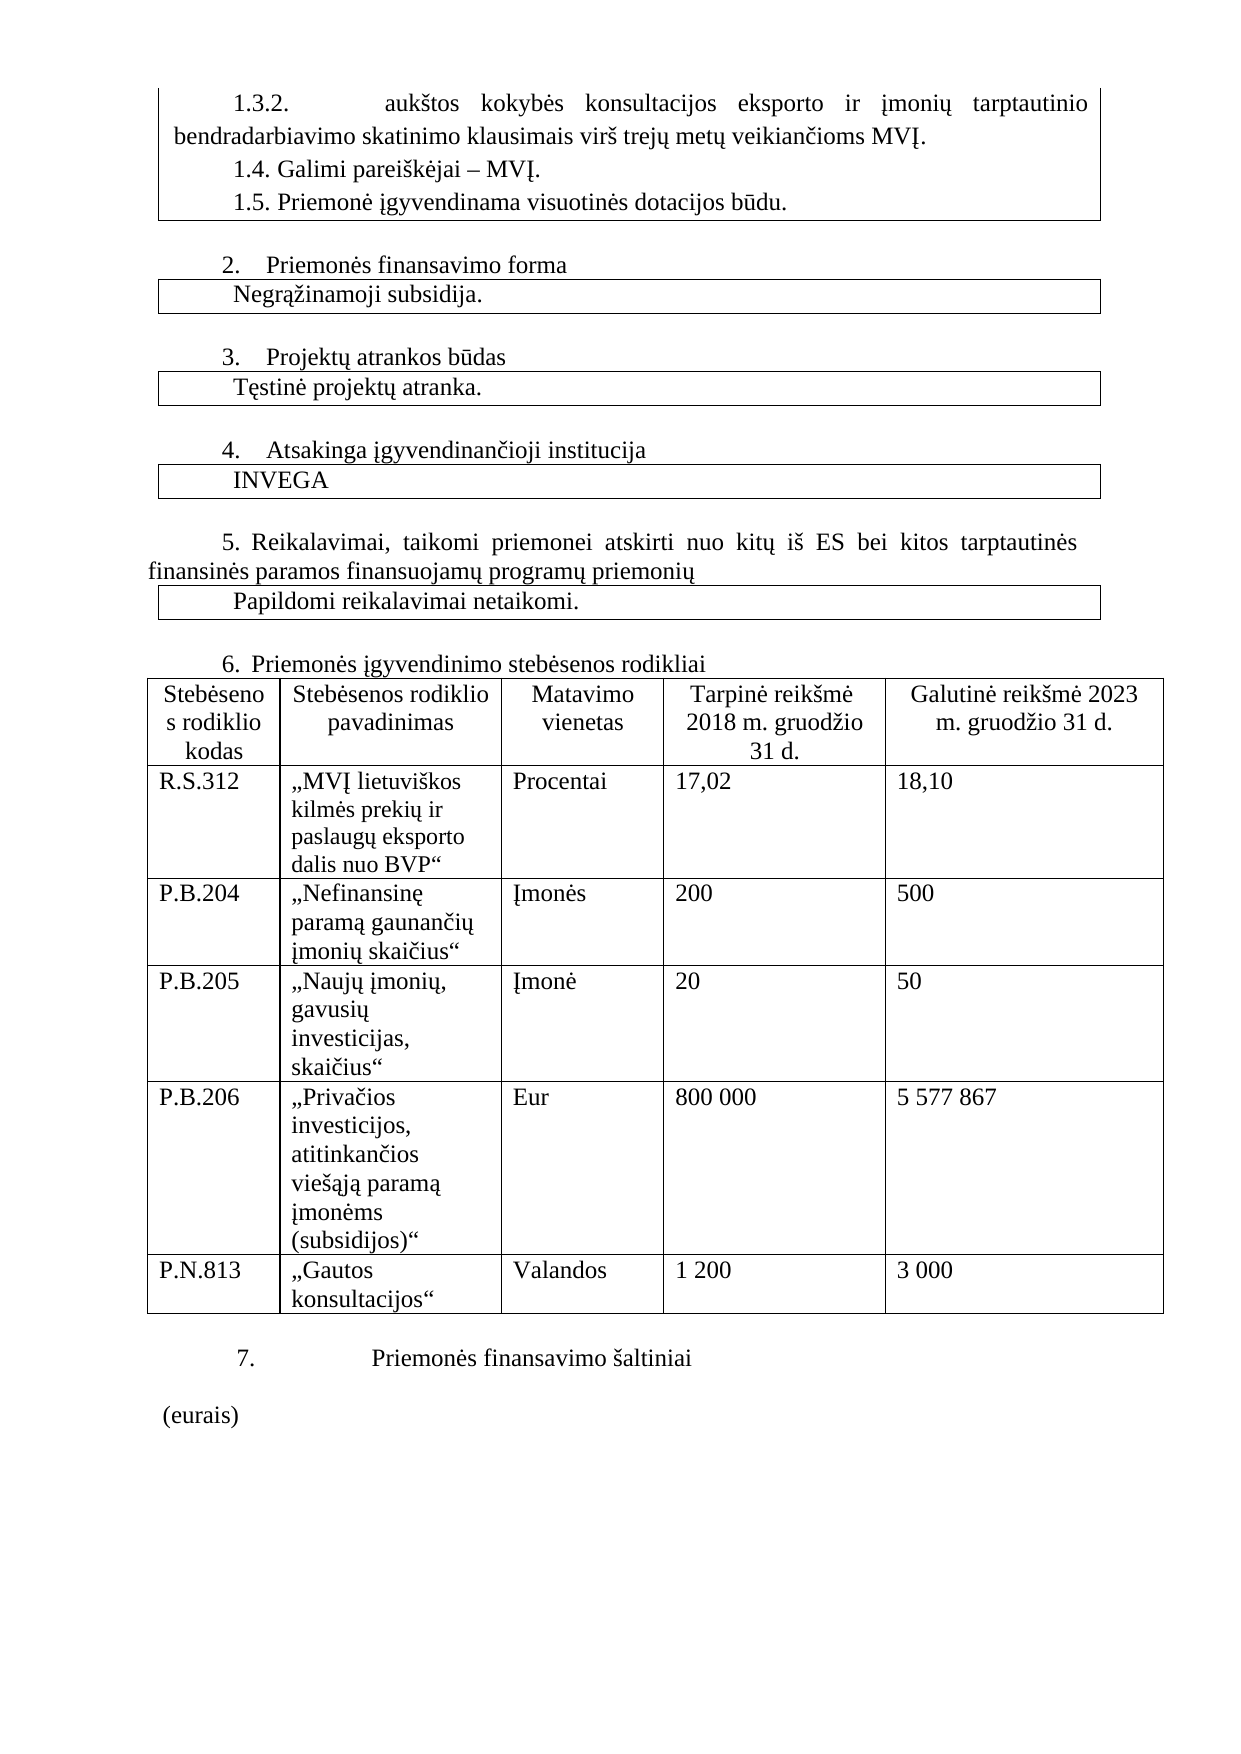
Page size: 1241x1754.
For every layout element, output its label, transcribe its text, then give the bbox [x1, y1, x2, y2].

table_header Stebėsenos rodiklio pavadinimas [281, 679, 501, 765]
table_cell 200 [664, 879, 885, 965]
table_cell „Naujų įmonių, gavusių investicijas, skaičius“ [281, 966, 501, 1081]
table_cell 5 577 867 [886, 1082, 1163, 1254]
text 6. Priemonės įgyvendinimo stebėsenos rodikliai [222, 649, 1078, 678]
table_cell P.B.205 [148, 966, 279, 1081]
table_cell 3 000 [886, 1255, 1163, 1313]
table_cell 1.3.2. aukštos kokybės konsultacijos eksporto ir įmonių tarptautinio bendradarbiavimo skatinimo klausimais virš trejų metų veikiančioms MVĮ. [159, 88, 1100, 154]
table_cell Įmonė [502, 966, 663, 1081]
table_cell „Nefinansinę paramą gaunančių įmonių skaičius“ [281, 879, 501, 965]
table_cell „MVĮ lietuviškos kilmės prekių ir paslaugų eksporto dalis nuo BVP“ [281, 766, 501, 877]
table_cell 18,10 [886, 766, 1163, 877]
table_cell P.N.813 [148, 1255, 279, 1313]
text 7. Priemonės finansavimo šaltiniai [236, 1343, 1078, 1371]
table_cell 1.4. Galimi pareiškėjai – MVĮ. [159, 154, 1100, 187]
table_cell 1.5. Priemonė įgyvendinama visuotinės dotacijos būdu. [159, 187, 1100, 220]
text 4. Atsakinga įgyvendinančioji institucija [222, 435, 1078, 464]
table_cell Įmonės [502, 879, 663, 965]
table_header Negrąžinamoji subsidija. [159, 280, 1100, 312]
table_header Tarpinė reikšmė 2018 m. gruodžio 31 d. [664, 679, 885, 765]
table_cell „Gautos konsultacijos“ [281, 1255, 501, 1313]
table_cell Valandos [502, 1255, 663, 1313]
table_header Papildomi reikalavimai netaikomi. [159, 586, 1100, 619]
table_cell Eur [502, 1082, 663, 1254]
text 5. Reikalavimai, taikomi priemonei atskirti nuo kitų iš ES bei kitos tarptautinės finansinės paramos finansuojamų programų priemonių [148, 527, 1078, 585]
table_cell R.S.312 [148, 766, 279, 877]
table_cell 800 000 [664, 1082, 885, 1254]
text (eurais) [148, 1371, 800, 1429]
table_cell 500 [886, 879, 1163, 965]
table_header Tęstinė projektų atranka. [159, 372, 1100, 405]
table_cell P.B.206 [148, 1082, 279, 1254]
table_header INVEGA [159, 465, 1100, 498]
table_cell 20 [664, 966, 885, 1081]
table_cell „Privačios investicijos, atitinkančios viešąją paramą įmonėms (subsidijos)“ [281, 1082, 501, 1254]
table_cell P.B.204 [148, 879, 279, 965]
table_cell Procentai [502, 766, 663, 877]
table_header Matavimo vienetas [502, 679, 663, 765]
text 2. Priemonės finansavimo forma [222, 250, 1078, 278]
table_header Stebėsenos rodiklio kodas [148, 679, 279, 765]
table_header Galutinė reikšmė 2023 m. gruodžio 31 d. [886, 679, 1163, 765]
table_cell 50 [886, 966, 1163, 1081]
text 3. Projektų atrankos būdas [222, 342, 1078, 371]
table_cell 1 200 [664, 1255, 885, 1313]
table_cell 17,02 [664, 766, 885, 877]
